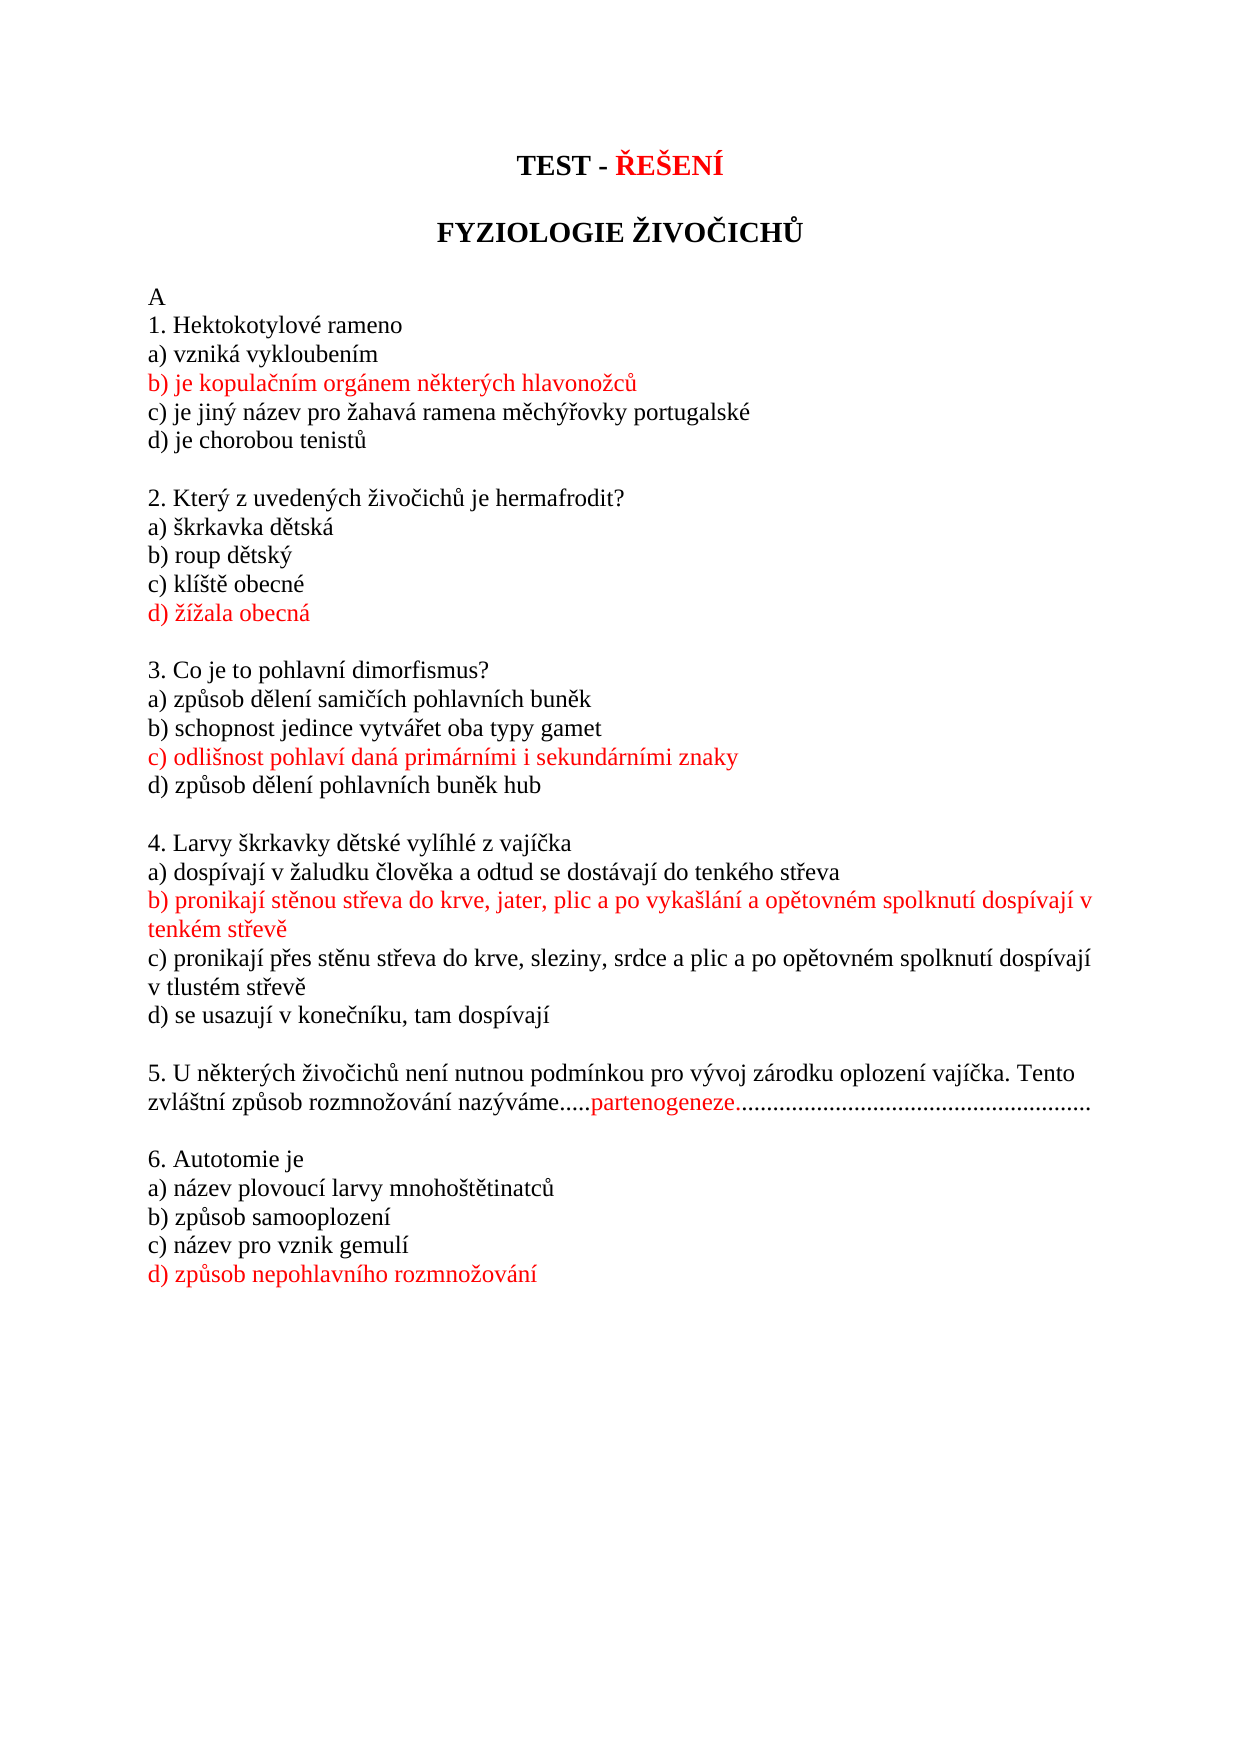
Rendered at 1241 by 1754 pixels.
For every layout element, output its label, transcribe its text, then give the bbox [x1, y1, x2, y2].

text 1. Hektokotylové rameno [148, 311, 1093, 339]
text a) škrkavka dětská [148, 512, 1093, 541]
text d) se usazují v konečníku, tam dospívají [148, 1001, 1093, 1029]
text c) název pro vznik gemulí [148, 1231, 1093, 1259]
text d) je chorobou tenistů [148, 426, 1093, 454]
text FYZIOLOGIE ŽIVOČICHŮ [148, 215, 1093, 248]
text b) je kopulačním orgánem některých hlavonožců [148, 368, 1093, 397]
text b) schopnost jedince vytvářet oba typy gamet [148, 713, 1093, 742]
text d) žížala obecná [148, 598, 1093, 627]
text c) je jiný název pro žahavá ramena měchýřovky portugalské [148, 397, 1093, 426]
text a) název plovoucí larvy mnohoštětinatců [148, 1173, 1093, 1202]
text d) způsob dělení pohlavních buněk hub [148, 771, 1093, 799]
text TEST - ŘEŠENÍ [148, 148, 1093, 181]
text c) pronikají přes stěnu střeva do krve, sleziny, srdce a plic a po opětovném spolknutí dospívají v tlustém střevě [148, 943, 1093, 1001]
text a) vzniká vykloubením [148, 339, 1093, 368]
text c) klíště obecné [148, 569, 1093, 598]
text b) roup dětský [148, 541, 1093, 569]
text a) způsob dělení samičích pohlavních buněk [148, 684, 1093, 713]
text b) způsob samooplození [148, 1202, 1093, 1231]
text b) pronikají stěnou střeva do krve, jater, plic a po vykašlání a opětovném spolknutí dospívají v tenkém střevě [148, 886, 1093, 943]
text 4. Larvy škrkavky dětské vylíhlé z vajíčka [148, 828, 1093, 857]
text 6. Autotomie je [148, 1144, 1093, 1173]
text d) způsob nepohlavního rozmnožování [148, 1259, 1093, 1288]
text 5. U některých živočichů není nutnou podmínkou pro vývoj zárodku oplození vajíčka. Tento zvláštní způsob rozmnožování nazýváme.....partenogeneze......................................................... [148, 1058, 1093, 1116]
text 2. Který z uvedených živočichů je hermafrodit? [148, 483, 1093, 512]
text 3. Co je to pohlavní dimorfismus? [148, 656, 1093, 684]
text A [148, 282, 1093, 311]
text c) odlišnost pohlaví daná primárními i sekundárními znaky [148, 742, 1093, 771]
text a) dospívají v žaludku člověka a odtud se dostávají do tenkého střeva [148, 857, 1093, 886]
